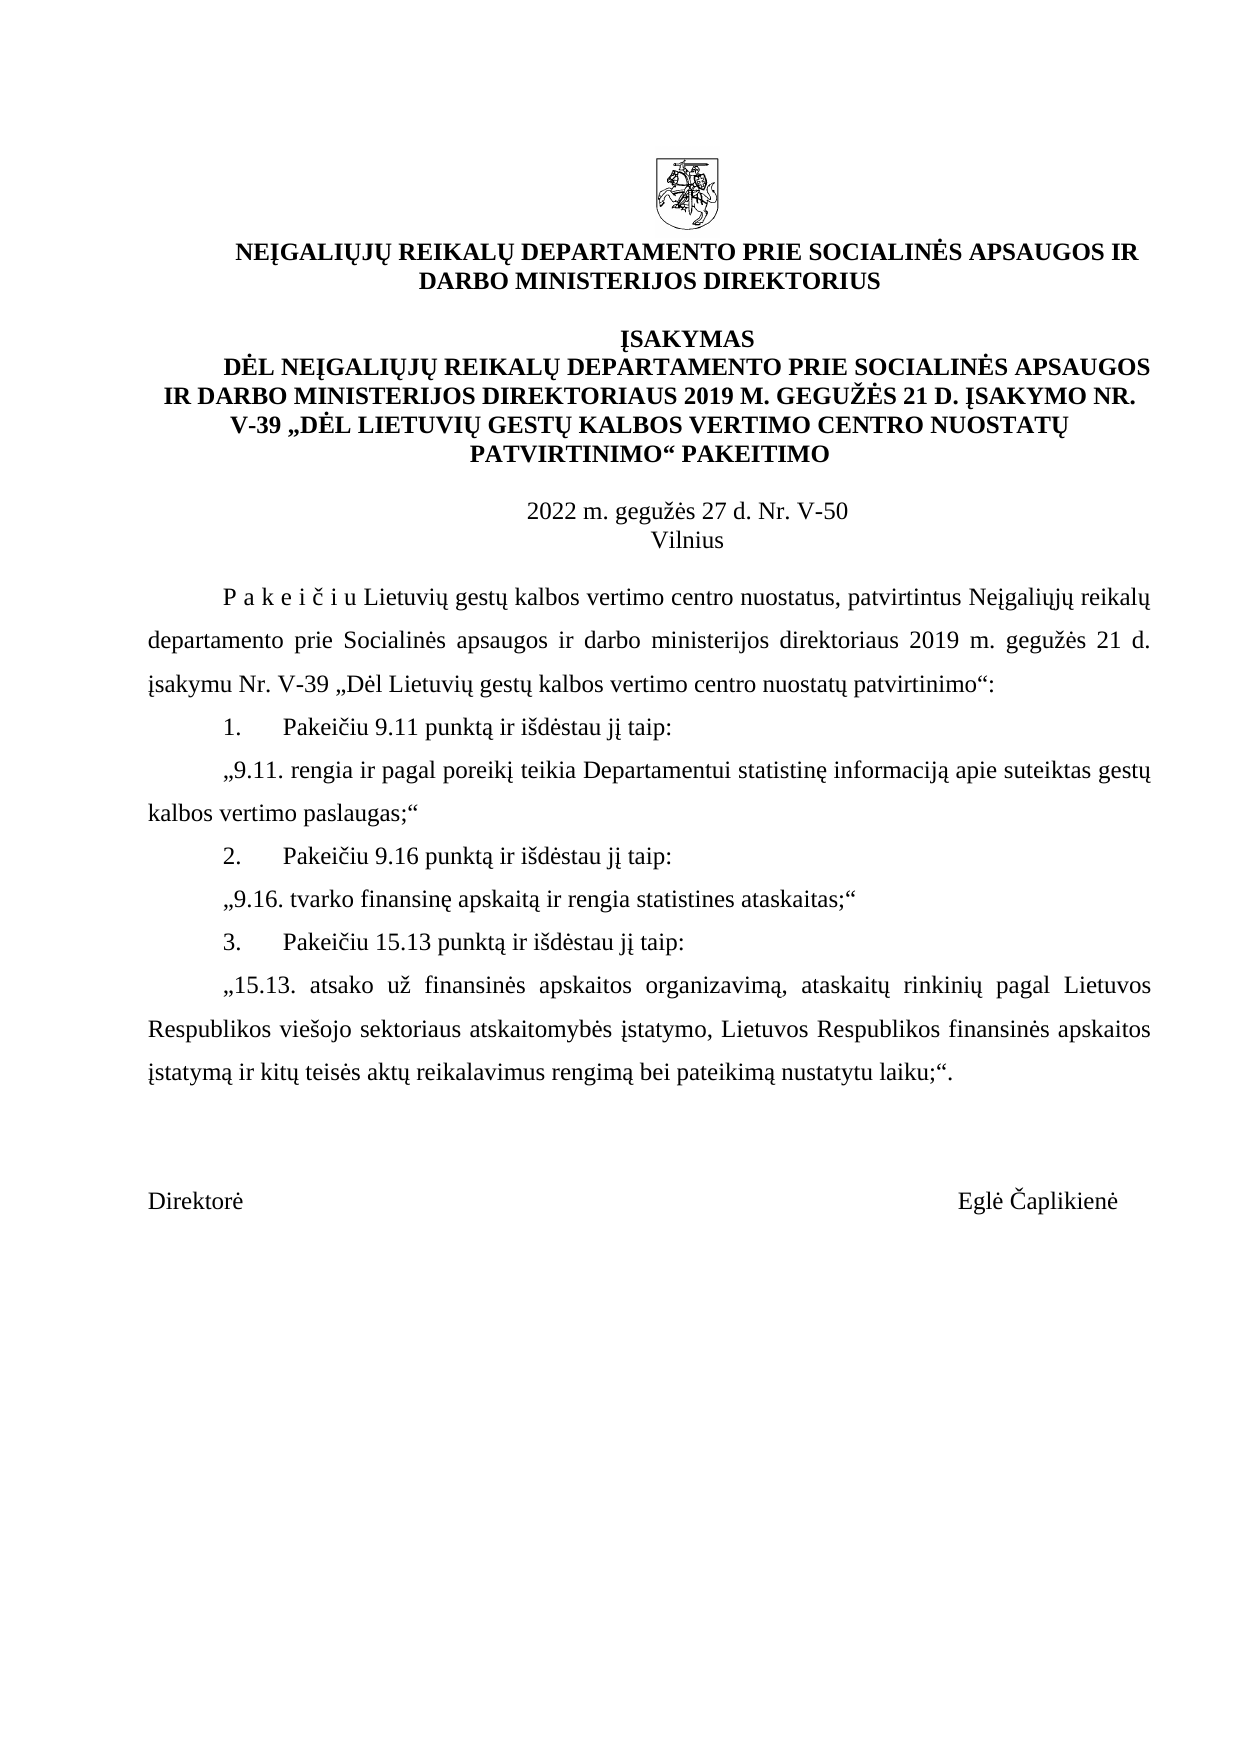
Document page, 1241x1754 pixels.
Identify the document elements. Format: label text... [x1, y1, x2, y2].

text „9.16. tvarko finansinę apskaitą ir rengia statistines ataskaitas;“ [148, 884, 1152, 913]
text ĮSAKYMAS [148, 324, 1152, 352]
text DĖL NEĮGALIŲJŲ REIKALŲ DEPARTAMENTO PRIE SOCIALINĖS APSAUGOS IR DARBO MINISTERIJOS DIREKTORIAUS 2019 M. gegužės 21 D. ĮSAKYMO NR. V-39 „dėl lietuvių gestų kalbos vertimo centro nuostatų patvirtinimo“ PAKEITIMO [148, 352, 1152, 467]
text Vilnius [148, 525, 1152, 554]
text „9.11. rengia ir pagal poreikį teikia Departamentui statistinę informaciją apie suteiktas gestų kalbos vertimo paslaugas;“ [148, 755, 1152, 827]
text Direktorė Eglė Čaplikienė [148, 1186, 1152, 1215]
text 2. Pakeičiu 9.16 punktą ir išdėstau jį taip: [148, 841, 1152, 870]
text „15.13. atsako už finansinės apskaitos organizavimą, ataskaitų rinkinių pagal Lietuvos Respublikos viešojo sektoriaus atskaitomybės įstatymo, Lietuvos Respublikos finansinės apskaitos įstatymą ir kitų teisės aktų reikalavimus rengimą bei pateikimą nustatytu laiku;“. [148, 971, 1152, 1086]
text 2022 m. gegužės 27 d. Nr. V-50 [148, 496, 1152, 525]
text 3. Pakeičiu 15.13 punktą ir išdėstau jį taip: [148, 927, 1152, 956]
text neįgaliųjų REIKALų departamentO PRIE socialinės apsaugos ir darbo ministerijos DIREKTORIUS [148, 237, 1152, 295]
text P a k e i č i u Lietuvių gestų kalbos vertimo centro nuostatus, patvirtintus Neįgaliųjų reikalų departamento prie Socialinės apsaugos ir darbo ministerijos direktoriaus 2019 m. gegužės 21 d. įsakymu Nr. V-39 „Dėl Lietuvių gestų kalbos vertimo centro nuostatų patvirtinimo“: [148, 582, 1152, 697]
text 1. Pakeičiu 9.11 punktą ir išdėstau jį taip: [148, 712, 1152, 741]
